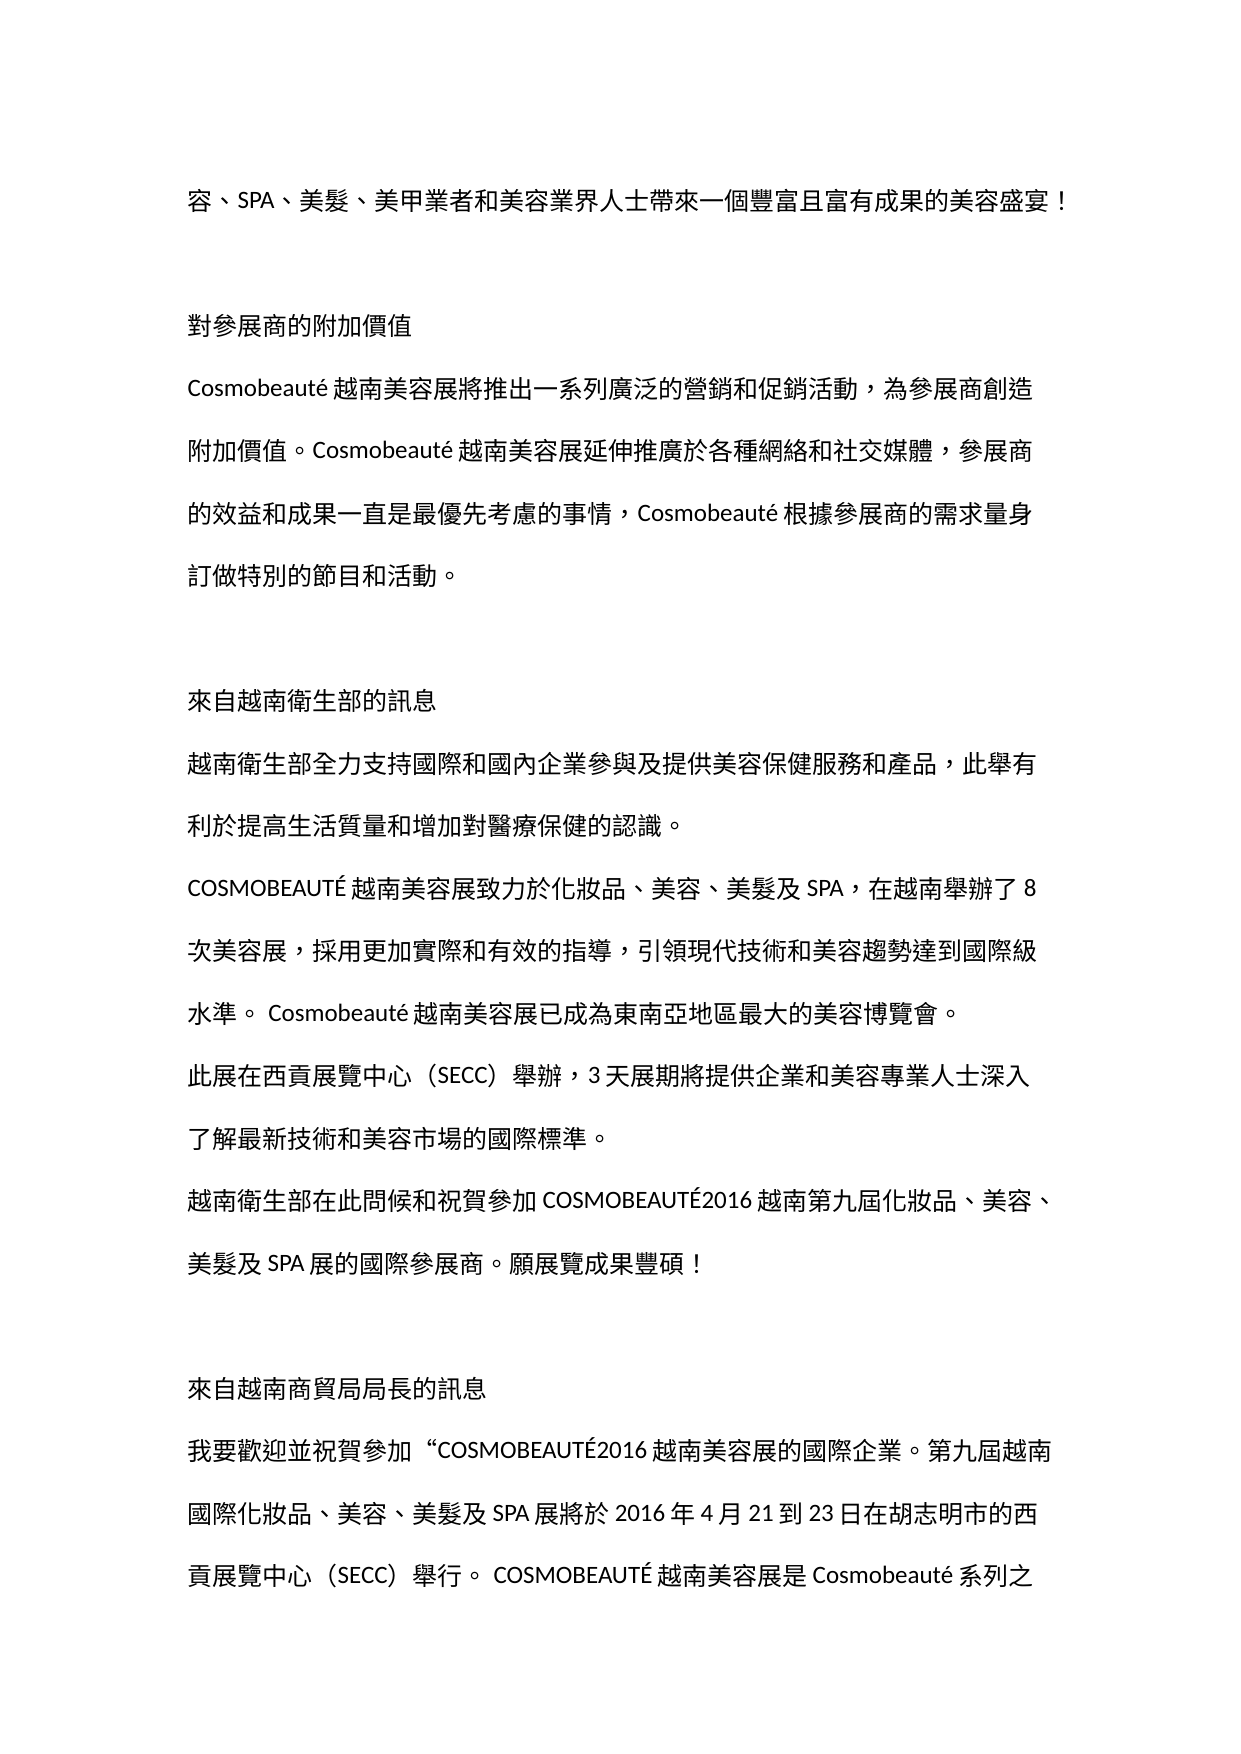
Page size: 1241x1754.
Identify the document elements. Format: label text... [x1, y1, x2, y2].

text 此展在西貢展覽中心（SECC）舉辦，3天展期將提供企業和美容專業人士深入了解最新技術和美容市場的國際標準。 [187, 1033, 1053, 1158]
text 我要歡迎並祝賀參加“COSMOBEAUTÉ2016越南美容展的國際企業。第九屆越南國際化妝品、美容、美髮及SPA展將於2016年4月21到23日在胡志明市的西貢展覽中心（SECC）舉行。 COSMOBEAUTÉ越南美容展是Cosmobeauté系列之 [187, 1408, 1053, 1596]
text 越南衛生部全力支持國際和國內企業參與及提供美容保健服務和產品，此舉有利於提高生活質量和增加對醫療保健的認識。 [187, 721, 1053, 846]
text Cosmobeauté越南美容展將推出一系列廣泛的營銷和促銷活動，為參展商創造附加價值。Cosmobeauté越南美容展延伸推廣於各種網絡和社交媒體，參展商的效益和成果一直是最優先考慮的事情，Cosmobeauté根據參展商的需求量身訂做特別的節目和活動。 [187, 346, 1053, 596]
text 對參展商的附加價值 [187, 283, 1053, 346]
text 產品發布會、教育講座、現場演示、精采的舞台活動、美甲和美髮表演將為美容、SPA、美髮、美甲業者和美容業界人士帶來一個豐富且富有成果的美容盛宴！ [187, 158, 1053, 221]
text 越南衛生部在此問候和祝賀參加COSMOBEAUTÉ2016越南第九屆化妝品、美容、美髮及SPA展的國際參展商。願展覽成果豐碩！ [187, 1158, 1053, 1283]
text 來自越南衛生部的訊息 [187, 658, 1053, 721]
text 來自越南商貿局局長的訊息 [187, 1346, 1053, 1408]
text COSMOBEAUTÉ越南美容展致力於化妝品、美容、美髮及SPA，在越南舉辦了8次美容展，採用更加實際和有效的指導，引領現代技術和美容趨勢達到國際級水準。 Cosmobeauté越南美容展已成為東南亞地區最大的美容博覽會。 [187, 846, 1053, 1033]
